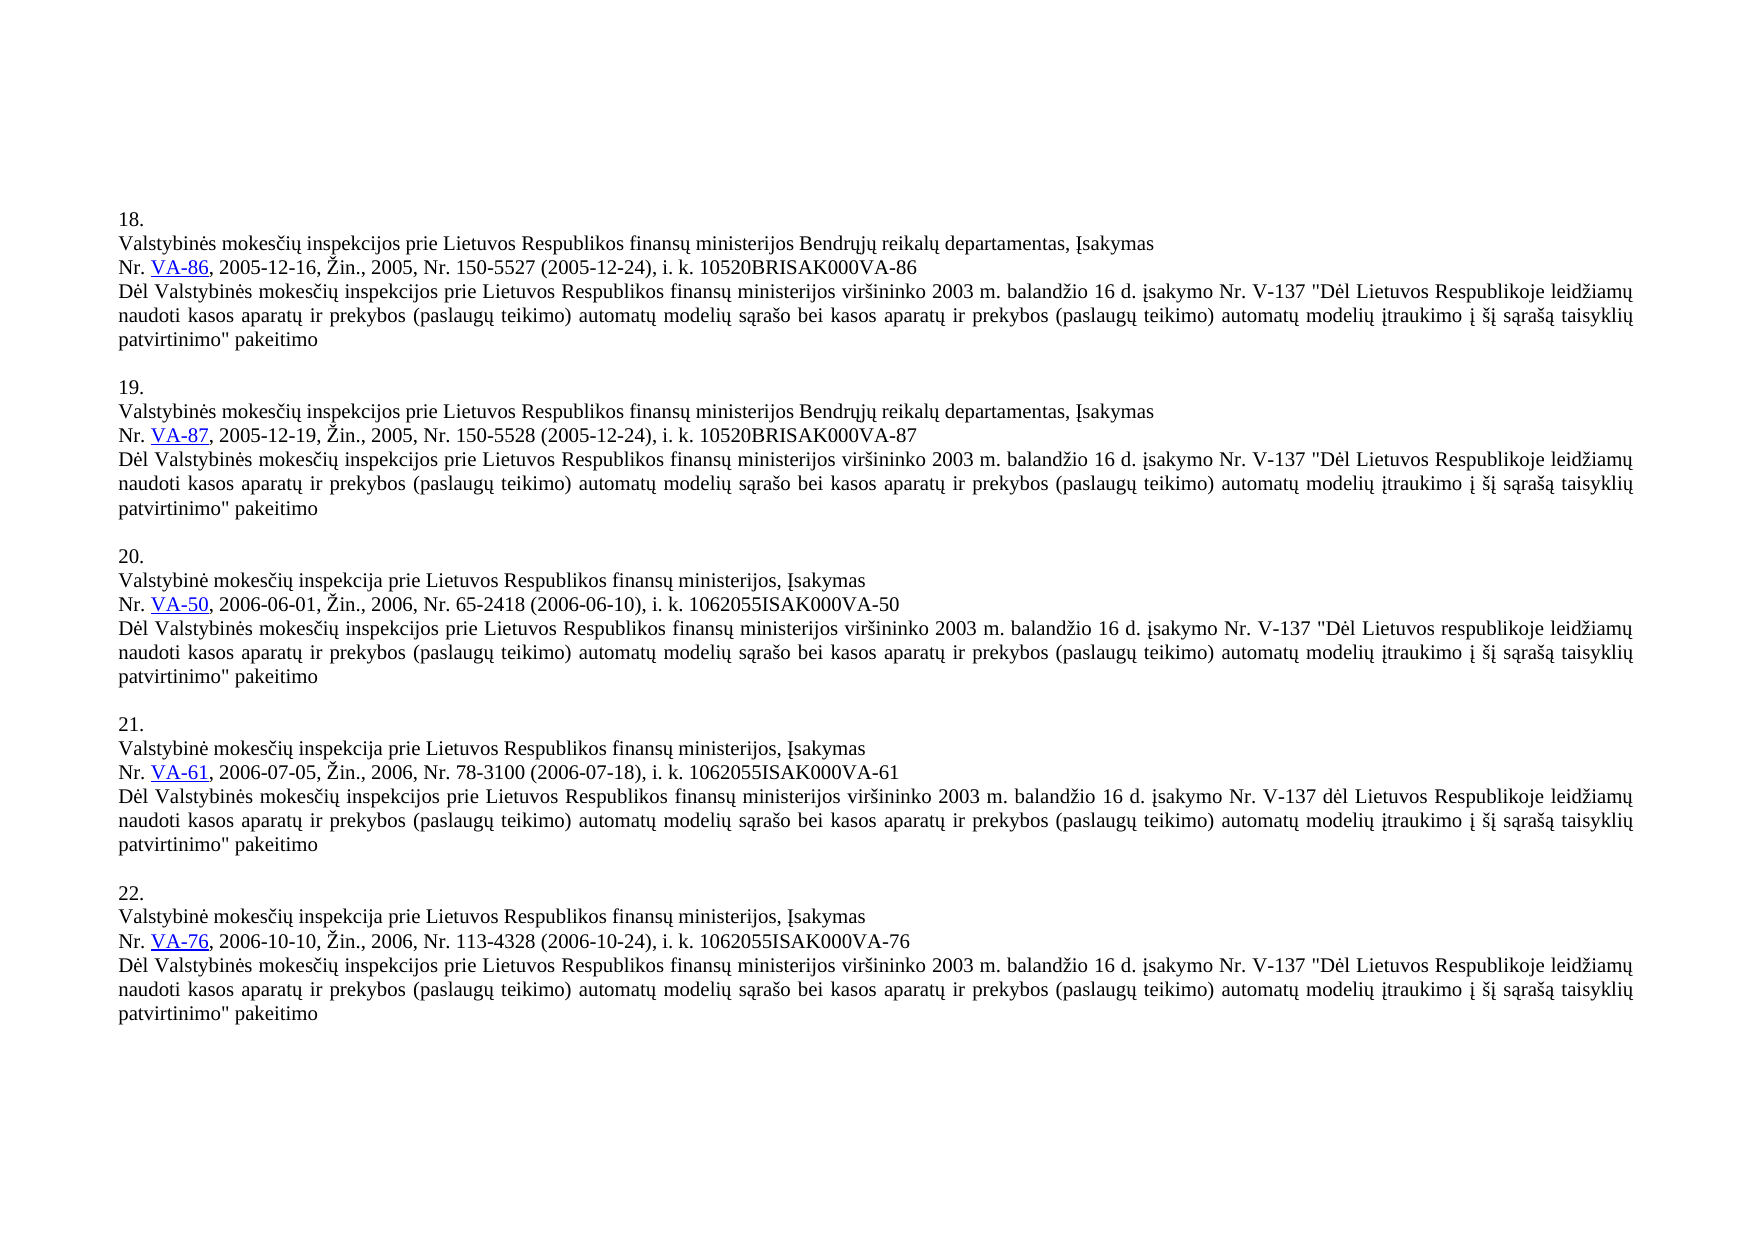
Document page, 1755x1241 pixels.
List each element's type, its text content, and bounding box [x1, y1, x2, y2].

text Dėl Valstybinės mokesčių inspekcijos prie Lietuvos Respublikos finansų ministerijos viršininko 2003 m. balandžio 16 d. įsakymo Nr. V-137 "Dėl Lietuvos Respublikoje leidžiamų naudoti kasos aparatų ir prekybos (paslaugų teikimo) automatų modelių sąrašo bei kasos aparatų ir prekybos (paslaugų teikimo) automatų modelių įtraukimo į šį sąrašą taisyklių patvirtinimo" pakeitimo [118, 279, 1636, 351]
text 19. [118, 375, 1636, 399]
text Valstybinės mokesčių inspekcijos prie Lietuvos Respublikos finansų ministerijos Bendrųjų reikalų departamentas, Įsakymas [118, 231, 1636, 255]
text Dėl Valstybinės mokesčių inspekcijos prie Lietuvos Respublikos finansų ministerijos viršininko 2003 m. balandžio 16 d. įsakymo Nr. V-137 "Dėl Lietuvos respublikoje leidžiamų naudoti kasos aparatų ir prekybos (paslaugų teikimo) automatų modelių sąrašo bei kasos aparatų ir prekybos (paslaugų teikimo) automatų modelių įtraukimo į šį sąrašą taisyklių patvirtinimo" pakeitimo [118, 616, 1636, 688]
text Valstybinė mokesčių inspekcija prie Lietuvos Respublikos finansų ministerijos, Įsakymas [118, 568, 1636, 592]
text Nr. VA-87, 2005-12-19, Žin., 2005, Nr. 150-5528 (2005-12-24), i. k. 10520BRISAK000VA-87 [118, 423, 1636, 447]
text 18. [118, 207, 1636, 231]
text Dėl Valstybinės mokesčių inspekcijos prie Lietuvos Respublikos finansų ministerijos viršininko 2003 m. balandžio 16 d. įsakymo Nr. V-137 "Dėl Lietuvos Respublikoje leidžiamų naudoti kasos aparatų ir prekybos (paslaugų teikimo) automatų modelių sąrašo bei kasos aparatų ir prekybos (paslaugų teikimo) automatų modelių įtraukimo į šį sąrašą taisyklių patvirtinimo" pakeitimo [118, 953, 1636, 1025]
text Dėl Valstybinės mokesčių inspekcijos prie Lietuvos Respublikos finansų ministerijos viršininko 2003 m. balandžio 16 d. įsakymo Nr. V-137 dėl Lietuvos Respublikoje leidžiamų naudoti kasos aparatų ir prekybos (paslaugų teikimo) automatų modelių sąrašo bei kasos aparatų ir prekybos (paslaugų teikimo) automatų modelių įtraukimo į šį sąrašą taisyklių patvirtinimo" pakeitimo [118, 784, 1636, 856]
text 20. [118, 543, 1636, 568]
text Nr. VA-50, 2006-06-01, Žin., 2006, Nr. 65-2418 (2006-06-10), i. k. 1062055ISAK000VA-50 [118, 592, 1636, 616]
text 21. [118, 712, 1636, 736]
text 22. [118, 880, 1636, 904]
text Valstybinės mokesčių inspekcijos prie Lietuvos Respublikos finansų ministerijos Bendrųjų reikalų departamentas, Įsakymas [118, 399, 1636, 423]
text Dėl Valstybinės mokesčių inspekcijos prie Lietuvos Respublikos finansų ministerijos viršininko 2003 m. balandžio 16 d. įsakymo Nr. V-137 "Dėl Lietuvos Respublikoje leidžiamų naudoti kasos aparatų ir prekybos (paslaugų teikimo) automatų modelių sąrašo bei kasos aparatų ir prekybos (paslaugų teikimo) automatų modelių įtraukimo į šį sąrašą taisyklių patvirtinimo" pakeitimo [118, 447, 1636, 519]
text Nr. VA-76, 2006-10-10, Žin., 2006, Nr. 113-4328 (2006-10-24), i. k. 1062055ISAK000VA-76 [118, 928, 1636, 953]
text Nr. VA-86, 2005-12-16, Žin., 2005, Nr. 150-5527 (2005-12-24), i. k. 10520BRISAK000VA-86 [118, 255, 1636, 279]
text Nr. VA-61, 2006-07-05, Žin., 2006, Nr. 78-3100 (2006-07-18), i. k. 1062055ISAK000VA-61 [118, 760, 1636, 784]
text Valstybinė mokesčių inspekcija prie Lietuvos Respublikos finansų ministerijos, Įsakymas [118, 736, 1636, 760]
text Valstybinė mokesčių inspekcija prie Lietuvos Respublikos finansų ministerijos, Įsakymas [118, 904, 1636, 928]
